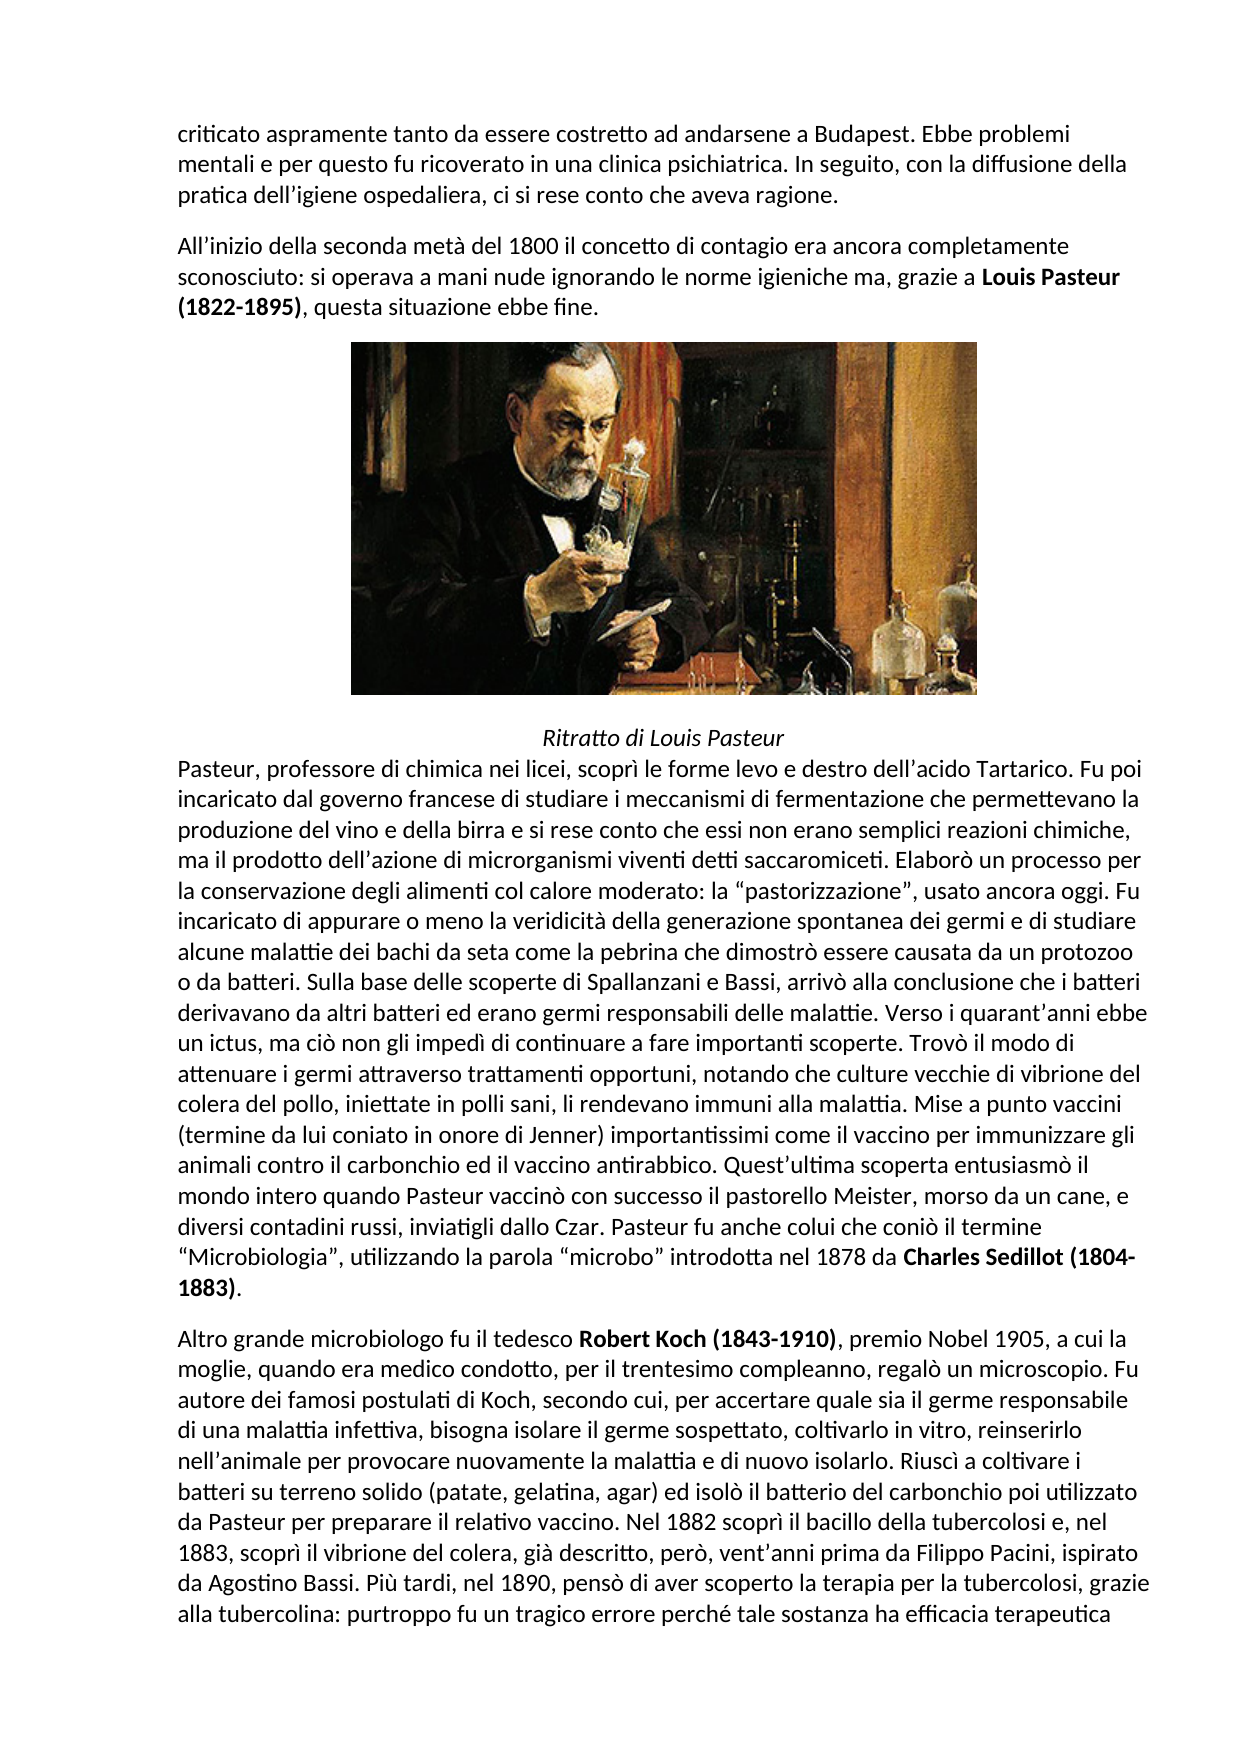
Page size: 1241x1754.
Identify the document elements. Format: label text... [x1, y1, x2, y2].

text Altro grande microbiologo fu il tedesco Robert Koch (1843-1910), premio Nobel 1905, a cui la moglie, quando era medico condotto, per il trentesimo compleanno, regalò un microscopio. Fu autore dei famosi postulati di Koch, secondo cui, per accertare quale sia il germe responsabile di una malattia infettiva, bisogna isolare il germe sospettato, coltivarlo in vitro, reinserirlo nell’animale per provocare nuovamente la malattia e di nuovo isolarlo. Riuscì a coltivare i batteri su terreno solido (patate, gelatina, agar) ed isolò il batterio del carbonchio poi utilizzato da Pasteur per preparare il relativo vaccino. Nel 1882 scoprì il bacillo della tubercolosi e, nel 1883, scoprì il vibrione del colera, già descritto, però, vent’anni prima da Filippo Pacini, ispirato da Agostino Bassi. Più tardi, nel 1890, pensò di aver scoperto la terapia per la tubercolosi, grazie alla tubercolina: purtroppo fu un tragico errore perché tale sostanza ha efficacia terapeutica [177, 1323, 1152, 1628]
picture [351, 342, 977, 695]
text All’inizio della seconda metà del 1800 il concetto di contagio era ancora completamente sconosciuto: si operava a mani nude ignorando le norme igieniche ma, grazie a Louis Pasteur (1822-1895), questa situazione ebbe fine. [177, 230, 1152, 322]
text Pasteur, professore di chimica nei licei, scoprì le forme levo e destro dell’acido Tartarico. Fu poi incaricato dal governo francese di studiare i meccanismi di fermentazione che permettevano la produzione del vino e della birra e si rese conto che essi non erano semplici reazioni chimiche, ma il prodotto dell’azione di microrganismi viventi detti saccaromiceti. Elaborò un processo per la conservazione degli alimenti col calore moderato: la “pastorizzazione”, usato ancora oggi. Fu incaricato di appurare o meno la veridicità della generazione spontanea dei germi e di studiare alcune malattie dei bachi da seta come la pebrina che dimostrò essere causata da un protozoo o da batteri. Sulla base delle scoperte di Spallanzani e Bassi, arrivò alla conclusione che i batteri derivavano da altri batteri ed erano germi responsabili delle malattie. Verso i quarant’anni ebbe un ictus, ma ciò non gli impedì di continuare a fare importanti scoperte. Trovò il modo di attenuare i germi attraverso trattamenti opportuni, notando che culture vecchie di vibrione del colera del pollo, iniettate in polli sani, li rendevano immuni alla malattia. Mise a punto vaccini (termine da lui coniato in onore di Jenner) importantissimi come il vaccino per immunizzare gli animali contro il carbonchio ed il vaccino antirabbico. Quest’ultima scoperta entusiasmò il mondo intero quando Pasteur vaccinò con successo il pastorello Meister, morso da un cane, e diversi contadini russi, inviatigli dallo Czar. Pasteur fu anche colui che coniò il termine “Microbiologia”, utilizzando la parola “microbo” introdotta nel 1878 da Charles Sedillot (1804-1883). [177, 753, 1152, 1302]
text criticato aspramente tanto da essere costretto ad andarsene a Budapest. Ebbe problemi mentali e per questo fu ricoverato in una clinica psichiatrica. In seguito, con la diffusione della pratica dell’igiene ospedaliera, ci si rese conto che aveva ragione. [177, 118, 1152, 209]
text Ritratto di Louis Pasteur [177, 722, 1152, 753]
